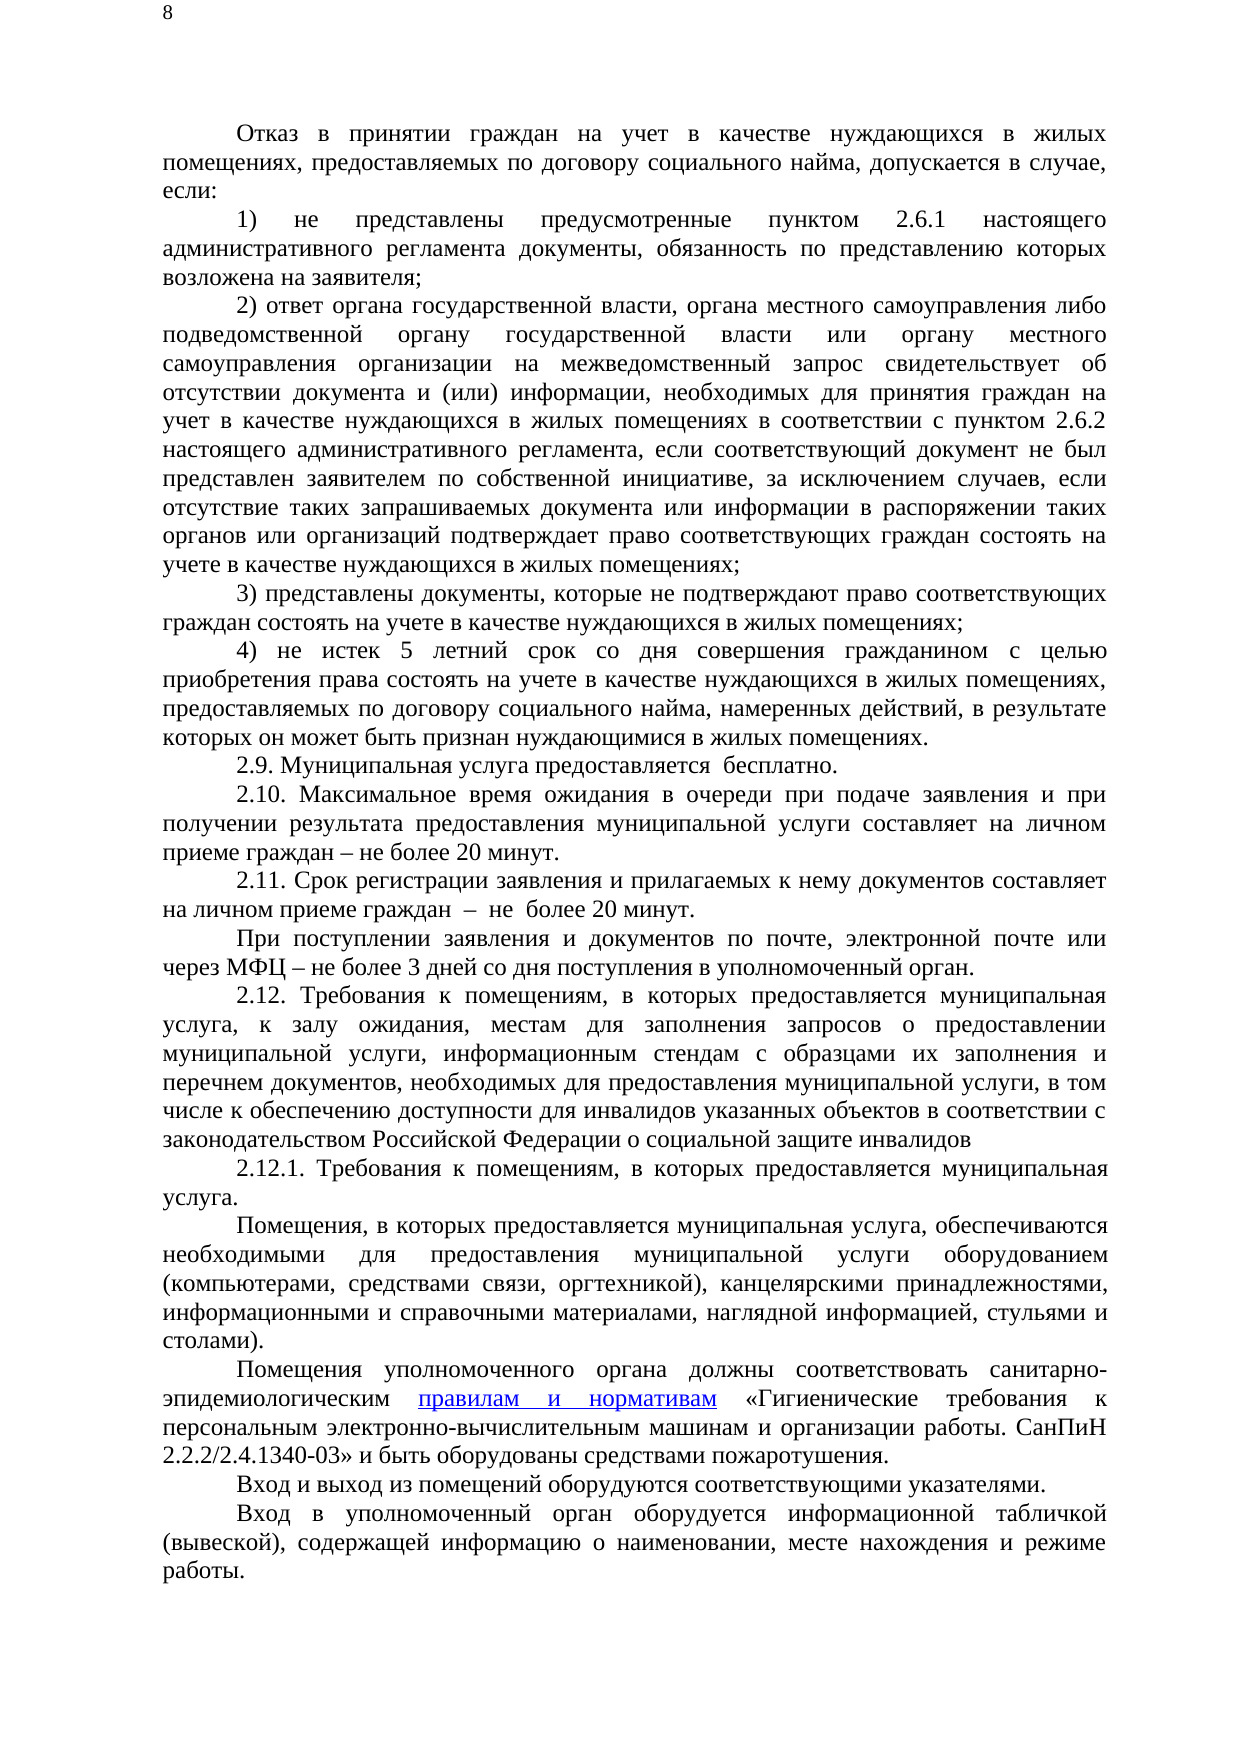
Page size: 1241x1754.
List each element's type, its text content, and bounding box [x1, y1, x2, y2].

text Помещения уполномоченного органа должны соответствовать санитарно-эпидемиологическим правилам и нормативам «Гигиенические требования к персональным электронно-вычислительным машинам и организации работы. СанПиН 2.2.2/2.4.1340-03» и быть оборудованы средствами пожаротушения. [162, 1354, 1107, 1469]
text 2) ответ органа государственной власти, органа местного самоуправления либо подведомственной органу государственной власти или органу местного самоуправления организации на межведомственный запрос свидетельствует об отсутствии документа и (или) информации, необходимых для принятия граждан на учет в качестве нуждающихся в жилых помещениях в соответствии с пунктом 2.6.2 настоящего административного регламента, если соответствующий документ не был представлен заявителем по собственной инициативе, за исключением случаев, если отсутствие таких запрашиваемых документа или информации в распоряжении таких органов или организаций подтверждает право соответствующих граждан состоять на учете в качестве нуждающихся в жилых помещениях; [162, 291, 1107, 578]
text 2.12.1. Требования к помещениям, в которых предоставляется муниципальная услуга. [162, 1153, 1109, 1211]
text 2.10. Максимальное время ожидания в очереди при подаче заявления и при получении результата предоставления муниципальной услуги составляет на личном приеме граждан – не более 20 минут. [162, 779, 1107, 866]
text 2.9. Муниципальная услуга предоставляется бесплатно. [162, 751, 1107, 779]
text Отказ в принятии граждан на учет в качестве нуждающихся в жилых помещениях, предоставляемых по договору социального найма, допускается в случае, если: [162, 118, 1107, 204]
text Вход и выход из помещений оборудуются соответствующими указателями. [162, 1469, 1107, 1498]
text 2.12. Требования к помещениям, в которых предоставляется муниципальная услуга, к залу ожидания, местам для заполнения запросов о предоставлении муниципальной услуги, информационным стендам с образцами их заполнения и перечнем документов, необходимых для предоставления муниципальной услуги, в том числе к обеспечению доступности для инвалидов указанных объектов в соответствии с законодательством Российской Федерации о социальной защите инвалидов [162, 981, 1107, 1153]
text 1) не представлены предусмотренные пунктом 2.6.1 настоящего административного регламента документы, обязанность по представлению которых возложена на заявителя; [162, 204, 1107, 291]
text Вход в уполномоченный орган оборудуется информационной табличкой (вывеской), содержащей информацию о наименовании, месте нахождения и режиме работы. [162, 1498, 1107, 1584]
text При поступлении заявления и документов по почте, электронной почте или через МФЦ – не более 3 дней со дня поступления в уполномоченный орган. [162, 923, 1107, 981]
text 3) представлены документы, которые не подтверждают право соответствующих граждан состоять на учете в качестве нуждающихся в жилых помещениях; [162, 578, 1107, 636]
text 2.11. Срок регистрации заявления и прилагаемых к нему документов составляет на личном приеме граждан – не более 20 минут. [162, 866, 1107, 923]
subtitle 4) не истек 5 летний срок со дня совершения гражданином с целью приобретения права состоять на учете в качестве нуждающихся в жилых помещениях, предоставляемых по договору социального найма, намеренных действий, в результате которых он может быть признан нуждающимися в жилых помещениях. [162, 636, 1107, 751]
text Помещения, в которых предоставляется муниципальная услуга, обеспечиваются необходимыми для предоставления муниципальной услуги оборудованием (компьютерами, средствами связи, оргтехникой), канцелярскими принадлежностями, информационными и справочными материалами, наглядной информацией, стульями и столами). [162, 1211, 1109, 1354]
